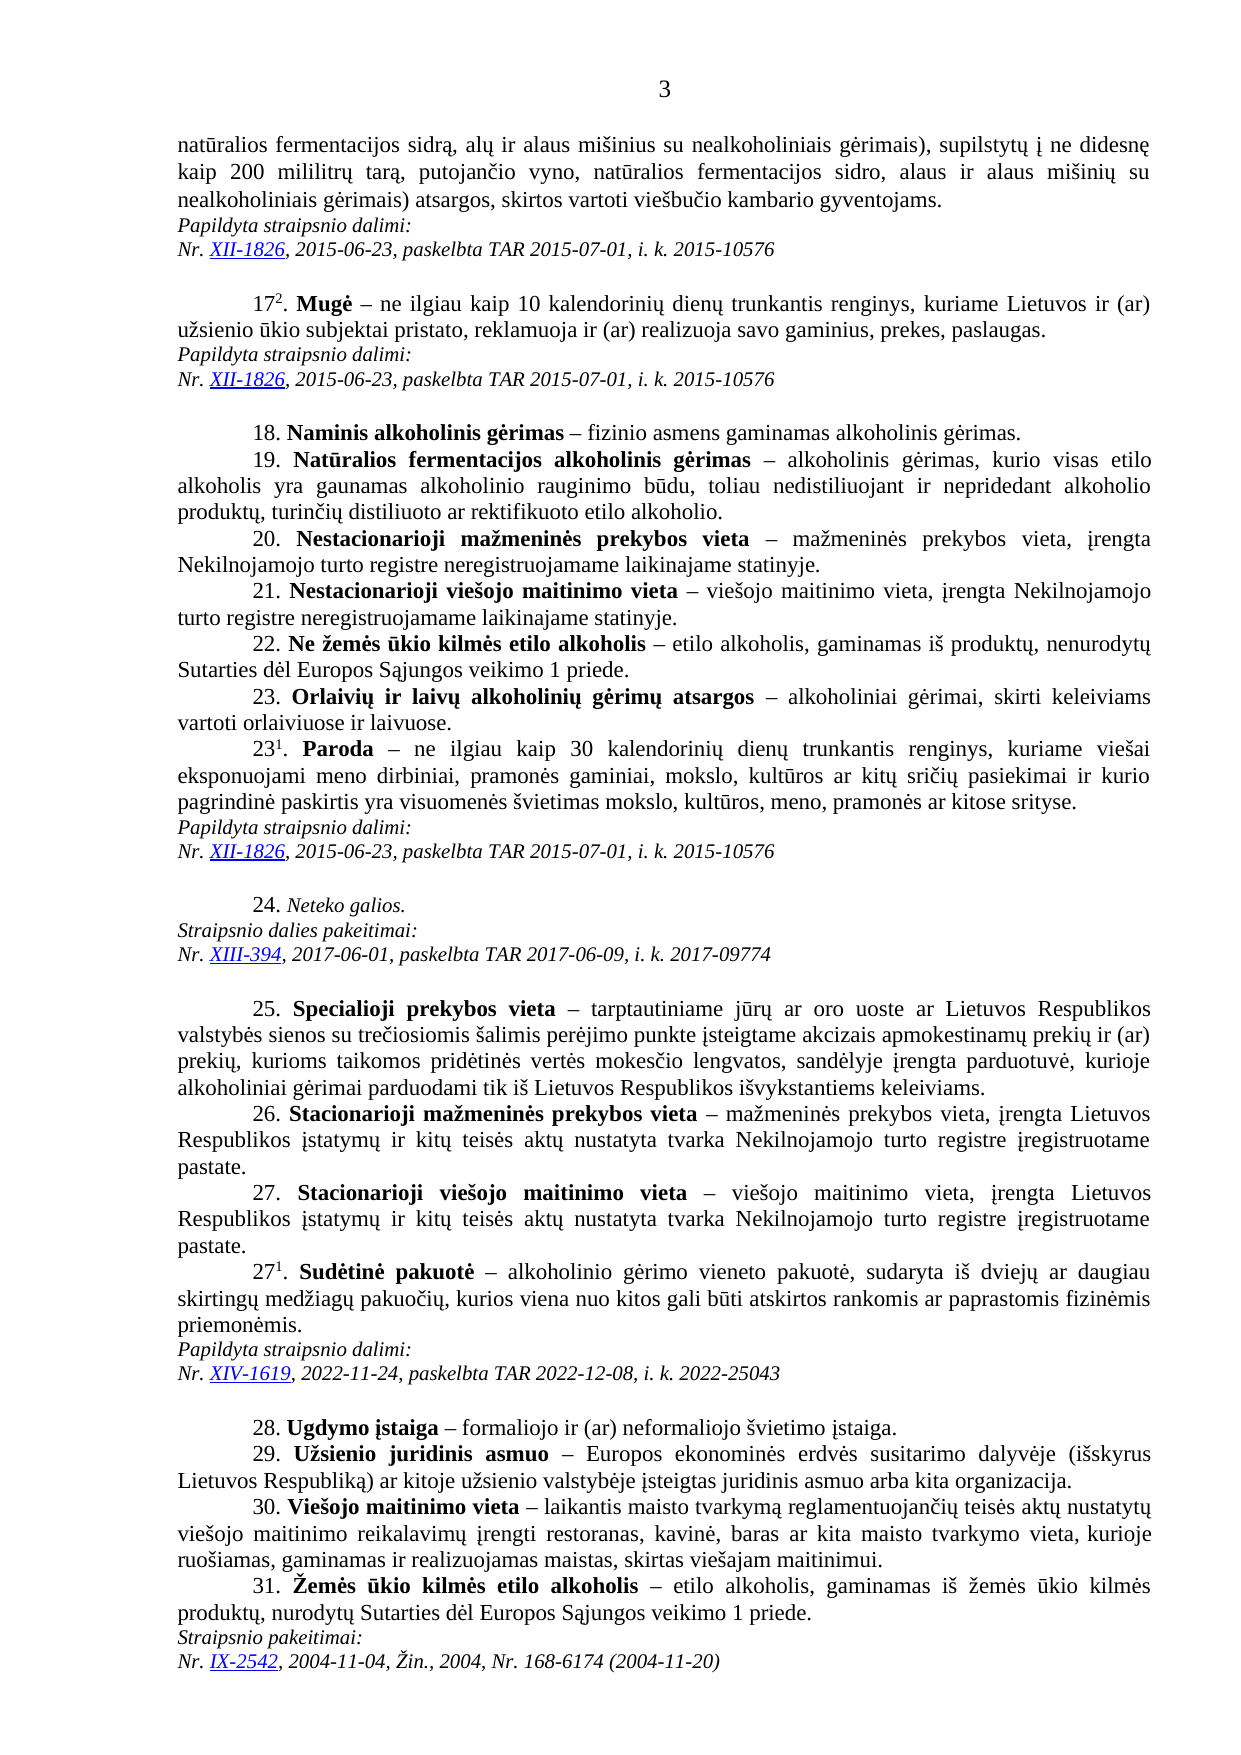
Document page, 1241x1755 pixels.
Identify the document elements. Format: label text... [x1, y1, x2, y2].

text 31. Žemės ūkio kilmės etilo alkoholis – etilo alkoholis, gaminamas iš žemės ūkio kilmės produktų, nurodytų Sutarties dėl Europos Sąjungos veikimo 1 priede. [177, 1572, 1152, 1625]
text Nr. XII-1826, 2015-06-23, paskelbta TAR 2015-07-01, i. k. 2015-10576 [177, 366, 1152, 391]
text 27. Stacionarioji viešojo maitinimo vieta – viešojo maitinimo vieta, įrengta Lietuvos Respublikos įstatymų ir kitų teisės aktų nustatyta tvarka Nekilnojamojo turto registre įregistruotame pastate. [177, 1179, 1152, 1258]
text Straipsnio pakeitimai: [177, 1625, 1152, 1649]
text Papildyta straipsnio dalimi: [177, 814, 1152, 839]
text 20. Nestacionarioji mažmeninės prekybos vieta – mažmeninės prekybos vieta, įrengta Nekilnojamojo turto registre neregistruojamame laikinajame statinyje. [177, 525, 1152, 577]
text 22. Ne žemės ūkio kilmės etilo alkoholis – etilo alkoholis, gaminamas iš produktų, nenurodytų Sutarties dėl Europos Sąjungos veikimo 1 priede. [177, 630, 1152, 683]
text 26. Stacionarioji mažmeninės prekybos vieta – mažmeninės prekybos vieta, įrengta Lietuvos Respublikos įstatymų ir kitų teisės aktų nustatyta tvarka Nekilnojamojo turto registre įregistruotame pastate. [177, 1100, 1152, 1179]
text 19. Natūralios fermentacijos alkoholinis gėrimas – alkoholinis gėrimas, kurio visas etilo alkoholis yra gaunamas alkoholinio rauginimo būdu, toliau nedistiliuojant ir nepridedant alkoholio produktų, turinčių distiliuoto ar rektifikuoto etilo alkoholio. [177, 446, 1152, 525]
text Papildyta straipsnio dalimi: [177, 213, 1152, 237]
text 21. Nestacionarioji viešojo maitinimo vieta – viešojo maitinimo vieta, įrengta Nekilnojamojo turto registre neregistruojamame laikinajame statinyje. [177, 577, 1152, 630]
text 231. Paroda – ne ilgiau kaip 30 kalendorinių dienų trunkantis renginys, kuriame viešai eksponuojami meno dirbiniai, pramonės gaminiai, mokslo, kultūros ar kitų sričių pasiekimai ir kurio pagrindinė paskirtis yra visuomenės švietimas mokslo, kultūros, meno, pramonės ar kitose srityse. [177, 736, 1152, 814]
text 172. Mugė – ne ilgiau kaip 10 kalendorinių dienų trunkantis renginys, kuriame Lietuvos ir (ar) užsienio ūkio subjektai pristato, reklamuoja ir (ar) realizuoja savo gaminius, prekes, paslaugas. [177, 290, 1152, 342]
text Nr. XIV-1619, 2022-11-24, paskelbta TAR 2022-12-08, i. k. 2022-25043 [177, 1361, 1152, 1385]
text natūralios fermentacijos sidrą, alų ir alaus mišinius su nealkoholiniais gėrimais), supilstytų į ne didesnę kaip 200 mililitrų tarą, putojančio vyno, natūralios fermentacijos sidro, alaus ir alaus mišinių su nealkoholiniais gėrimais) atsargos, skirtos vartoti viešbučio kambario gyventojams. [177, 131, 1152, 213]
text 29. Užsienio juridinis asmuo – Europos ekonominės erdvės susitarimo dalyvėje (išskyrus Lietuvos Respubliką) ar kitoje užsienio valstybėje įsteigtas juridinis asmuo arba kita organizacija. [177, 1441, 1152, 1493]
text 271. Sudėtinė pakuotė – alkoholinio gėrimo vieneto pakuotė, sudaryta iš dviejų ar daugiau skirtingų medžiagų pakuočių, kurios viena nuo kitos gali būti atskirtos rankomis ar paprastomis fizinėmis priemonėmis. [177, 1258, 1152, 1337]
text 18. Naminis alkoholinis gėrimas – fizinio asmens gaminamas alkoholinis gėrimas. [177, 419, 1152, 446]
text 24. Neteko galios. [177, 891, 1152, 918]
text 23. Orlaivių ir laivų alkoholinių gėrimų atsargos – alkoholiniai gėrimai, skirti keleiviams vartoti orlaiviuose ir laivuose. [177, 683, 1152, 736]
text 25. Specialioji prekybos vieta – tarptautiniame jūrų ar oro uoste ar Lietuvos Respublikos valstybės sienos su trečiosiomis šalimis perėjimo punkte įsteigtame akcizais apmokestinamų prekių ir (ar) prekių, kurioms taikomos pridėtinės vertės mokesčio lengvatos, sandėlyje įrengta parduotuvė, kurioje alkoholiniai gėrimai parduodami tik iš Lietuvos Respublikos išvykstantiems keleiviams. [177, 995, 1152, 1100]
text 30. Viešojo maitinimo vieta – laikantis maisto tvarkymą reglamentuojančių teisės aktų nustatytų viešojo maitinimo reikalavimų įrengti restoranas, kavinė, baras ar kita maisto tvarkymo vieta, kurioje ruošiamas, gaminamas ir realizuojamas maistas, skirtas viešajam maitinimui. [177, 1493, 1152, 1572]
text Straipsnio dalies pakeitimai: [177, 918, 1152, 942]
text 28. Ugdymo įstaiga – formaliojo ir (ar) neformaliojo švietimo įstaiga. [177, 1414, 1152, 1441]
text Papildyta straipsnio dalimi: [177, 1337, 1152, 1361]
text Papildyta straipsnio dalimi: [177, 342, 1152, 366]
text Nr. XIII-394, 2017-06-01, paskelbta TAR 2017-06-09, i. k. 2017-09774 [177, 942, 1152, 966]
text Nr. IX-2542, 2004-11-04, Žin., 2004, Nr. 168-6174 (2004-11-20) [177, 1649, 1152, 1673]
text Nr. XII-1826, 2015-06-23, paskelbta TAR 2015-07-01, i. k. 2015-10576 [177, 237, 1152, 261]
text Nr. XII-1826, 2015-06-23, paskelbta TAR 2015-07-01, i. k. 2015-10576 [177, 839, 1152, 863]
